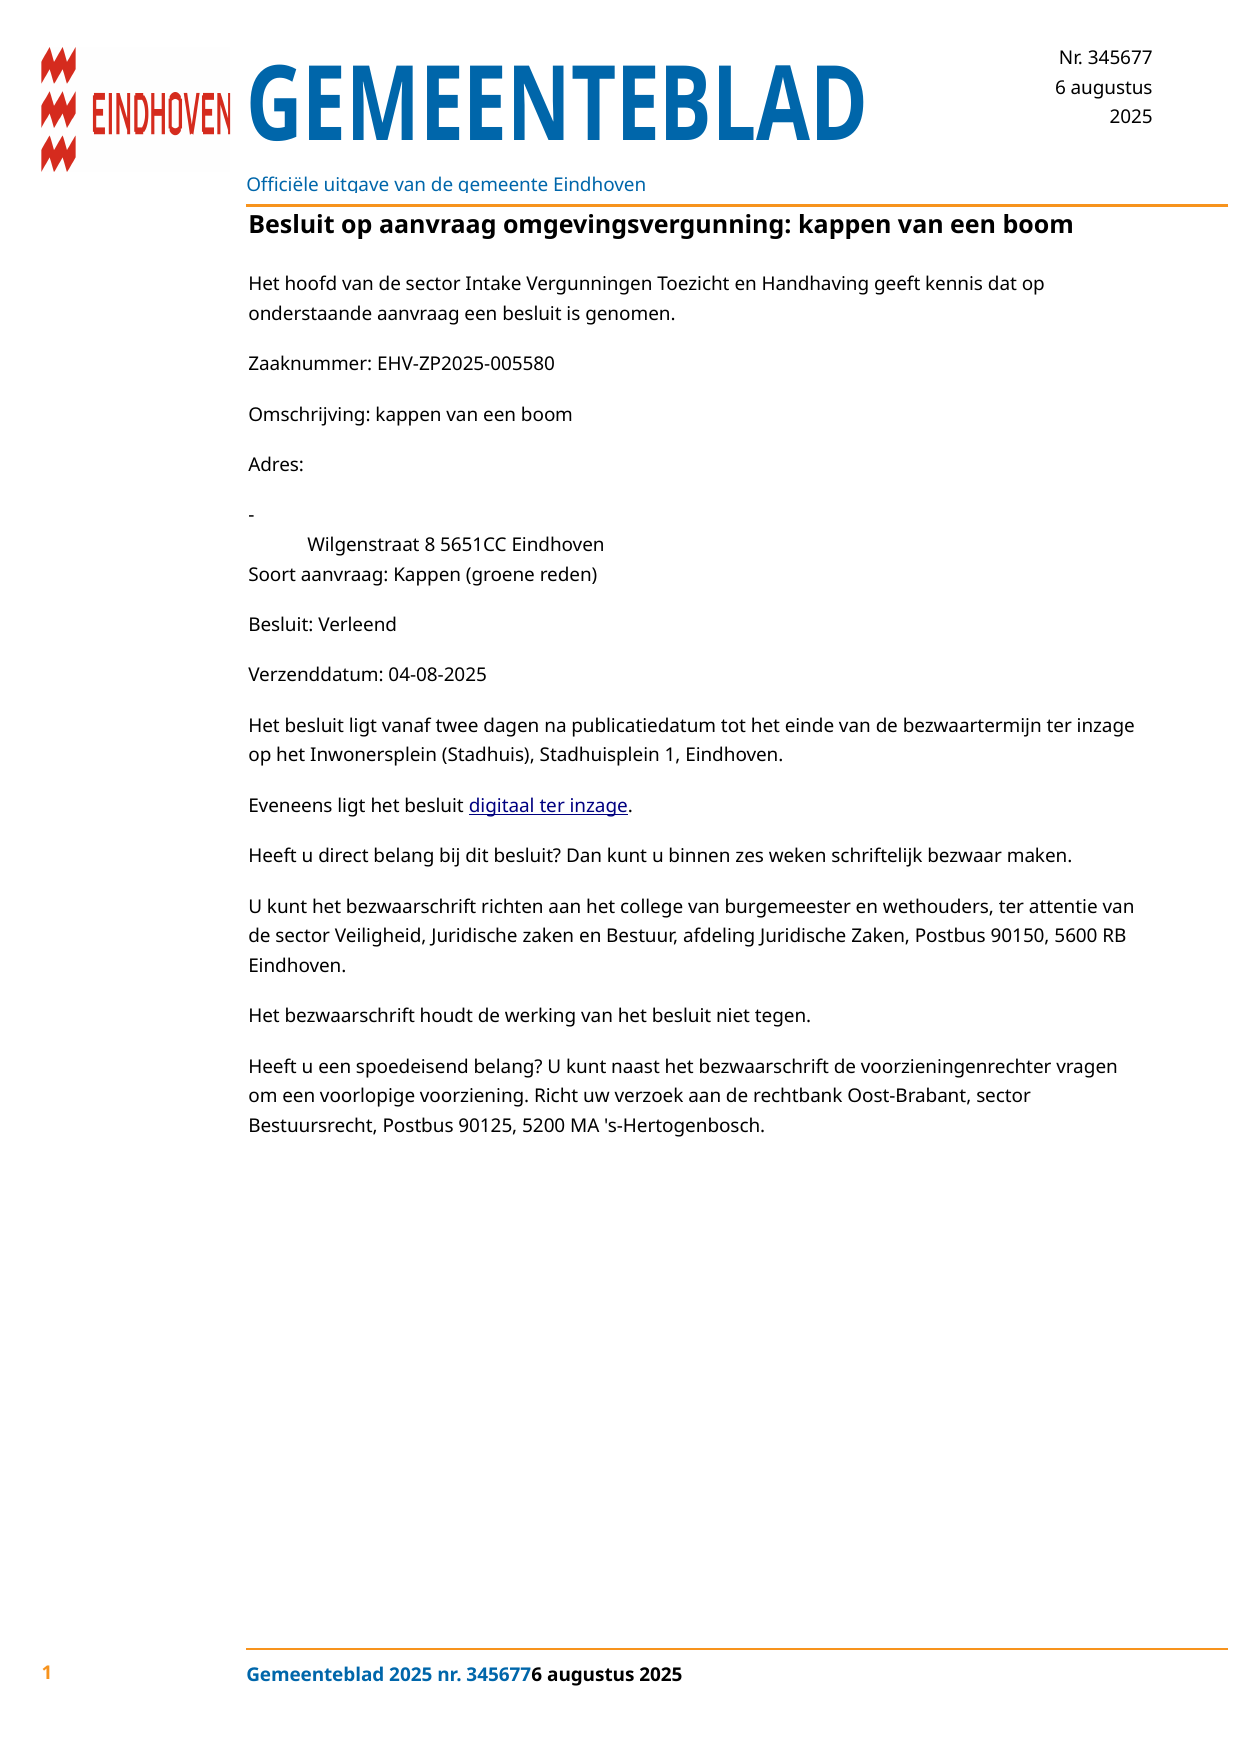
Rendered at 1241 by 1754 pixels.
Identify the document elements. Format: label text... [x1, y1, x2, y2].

text Eveneens ligt het besluit digitaal ter inzage. [248, 792, 1152, 818]
text U kunt het bezwaarschrift richten aan het college van burgemeester en wethouders, ter attentie van de sector Veiligheid, Juridische zaken en Bestuur, afdeling Juridische Zaken, Postbus 90150, 5600 RB Eindhoven. [248, 893, 1152, 978]
picture [41, 47, 231, 172]
text Het bezwaarschrift houdt de werking van het besluit niet tegen. [248, 1002, 1152, 1028]
text Adres: [248, 451, 1152, 477]
text Heeft u een spoedeisend belang? U kunt naast het bezwaarschrift de voorzieningenrechter vragen om een voorlopige voorziening. Richt uw verzoek aan de rechtbank Oost-Brabant, sector Bestuursrecht, Postbus 90125, 5200 MA 's-Hertogenbosch. [248, 1053, 1152, 1138]
text Heeft u direct belang bij dit besluit? Dan kunt u binnen zes weken schriftelijk bezwaar maken. [248, 842, 1152, 868]
text Besluit: Verleend [248, 611, 1152, 637]
text Besluit op aanvraag omgevingsvergunning: kappen van een boom [248, 207, 1152, 241]
list Wilgenstraat 8 5651CC Eindhoven [248, 531, 1152, 557]
text Het hoofd van de sector Intake Vergunningen Toezicht en Handhaving geeft kennis dat op onderstaande aanvraag een besluit is genomen. [248, 270, 1152, 326]
text Omschrijving: kappen van een boom [248, 401, 1152, 426]
text Zaaknummer: EHV-ZP2025-005580 [248, 350, 1152, 376]
text Verzenddatum: 04-08-2025 [248, 662, 1152, 687]
text Soort aanvraag: Kappen (groene reden) [248, 561, 1152, 586]
text Het besluit ligt vanaf twee dagen na publicatiedatum tot het einde van de bezwaartermijn ter inzage op het Inwonersplein (Stadhuis), Stadhuisplein 1, Eindhoven. [248, 712, 1152, 767]
